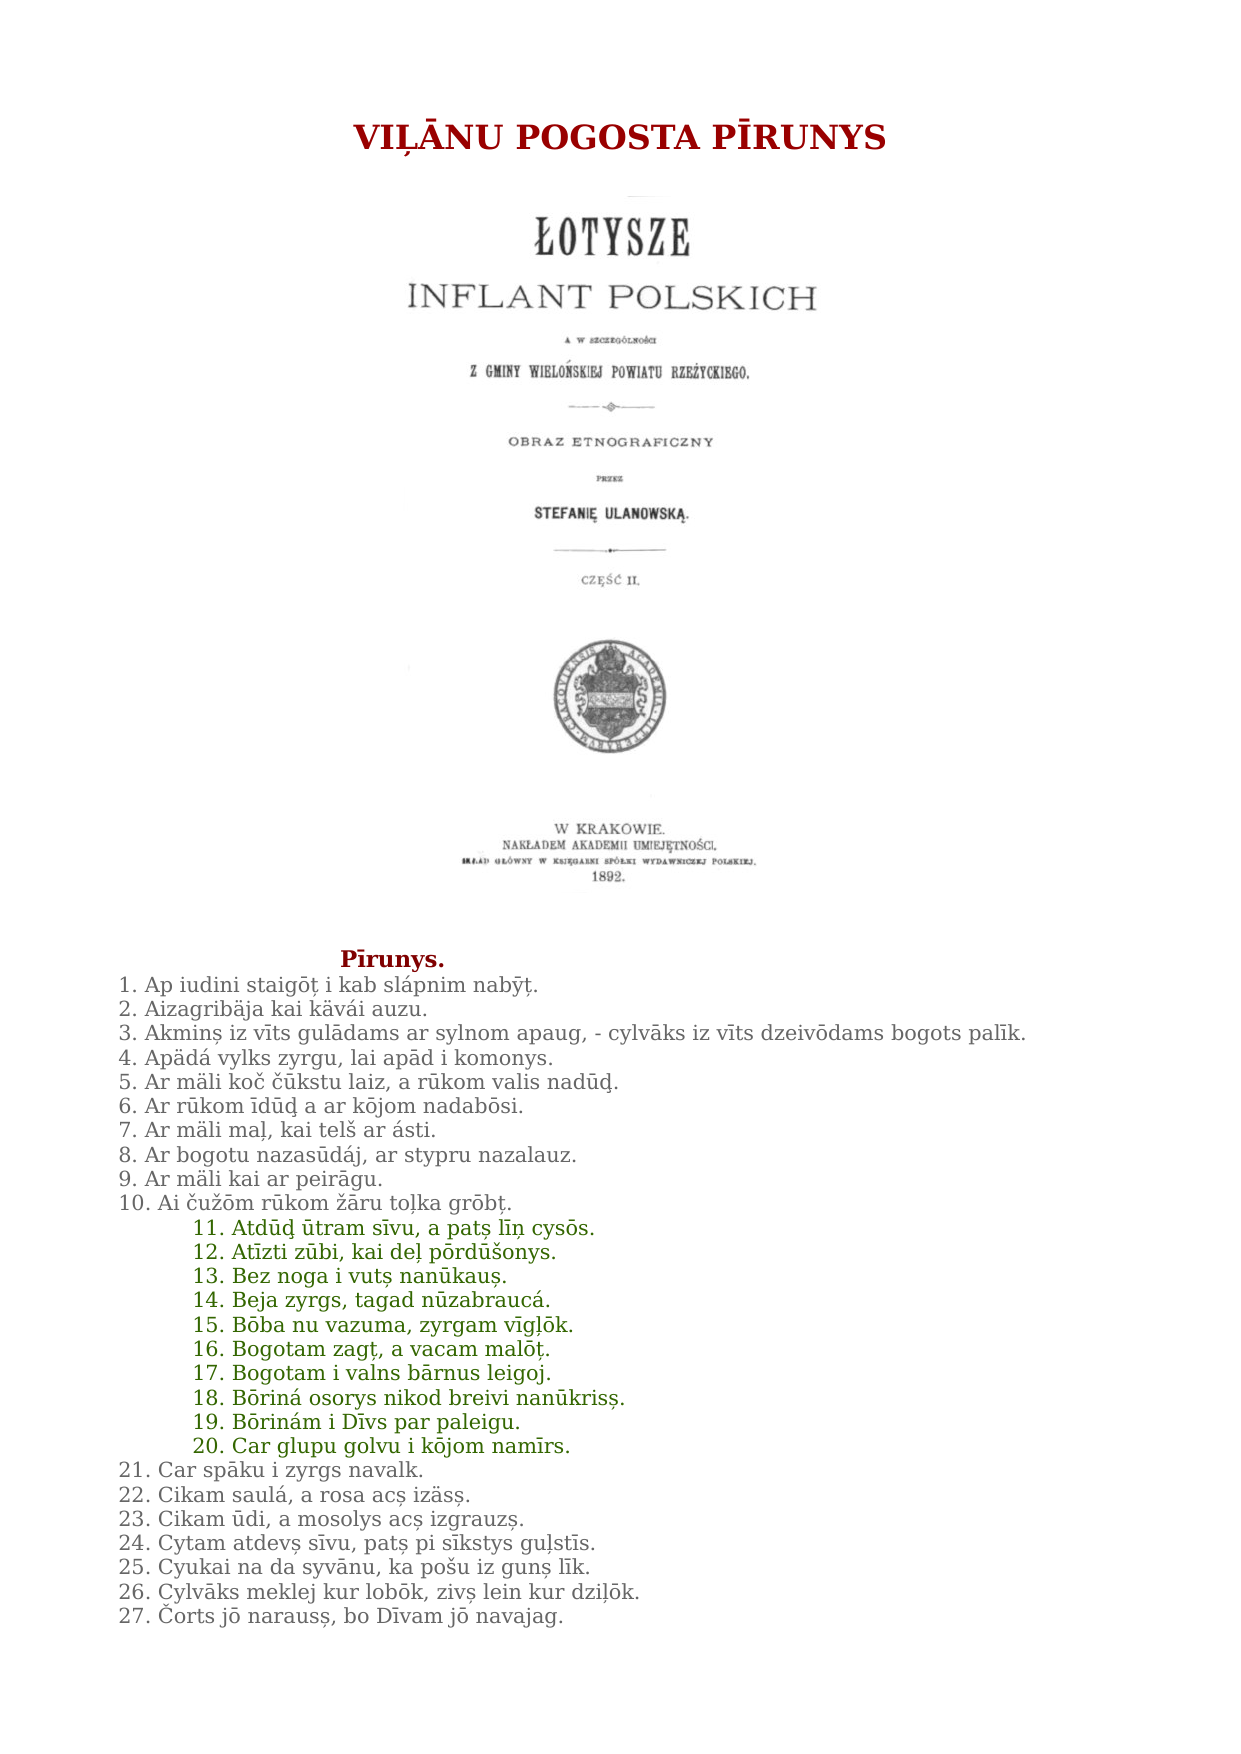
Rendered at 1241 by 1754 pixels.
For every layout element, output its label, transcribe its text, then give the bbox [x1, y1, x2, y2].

picture [403, 196, 837, 893]
text 22. Cikam saulá, a rosa acș izäsș. [118, 1483, 1122, 1507]
text 10. Ai čužōm rūkom žāru toļka grōbț. [118, 1191, 1122, 1216]
text 19. Bōrinám i Dīvs par paleigu. [118, 1410, 1122, 1434]
text 1. Ap iudini staigōț i kab slápnim nabȳț. [118, 973, 1122, 997]
text 24. Cytam atdevș sīvu, patș pi sīkstys guļstīs. [118, 1531, 1122, 1555]
text 2. Aizagribäja kai kävái auzu. [118, 997, 1122, 1021]
text 23. Cikam ūdi, a mosolys acș izgrauzș. [118, 1507, 1122, 1531]
text 4. Apädá vylks zyrgu, lai apād i komonys. [118, 1046, 1122, 1070]
text 13. Bez noga i vutș nanūkauș. [118, 1264, 1122, 1288]
text 27. Čorts jō narausș, bo Dīvam jō navajag. [118, 1604, 1122, 1628]
text 6. Ar rūkom īdūḑ a ar kōjom nadabōsi. [118, 1094, 1122, 1118]
text 26. Cylvāks meklej kur lobōk, zivș lein kur dziļōk. [118, 1580, 1122, 1604]
text 18. Bōriná osorys nikod breivi nanūkrisș. [118, 1386, 1122, 1410]
text 14. Beja zyrgs, tagad nūzabraucá. [118, 1288, 1122, 1313]
text 17. Bogotam i valns bārnus leigoj. [118, 1361, 1122, 1386]
text 9. Ar mäli kai ar peirāgu. [118, 1167, 1122, 1191]
text 15. Bōba nu vazuma, zyrgam vīgļōk. [118, 1313, 1122, 1337]
text 5. Ar mäli koč čūkstu laiz, a rūkom valis nadūḑ. [118, 1070, 1122, 1094]
text 25. Cyukai na da syvānu, ka pošu iz gunș līk. [118, 1555, 1122, 1580]
text 3. Akminș iz vīts gulādams ar sylnom apaug, - cylvāks iz vīts dzeivōdams bogots palīk. [118, 1021, 1122, 1046]
text Pīrunys. [118, 946, 1122, 973]
text 7. Ar mäli maļ, kai telš ar ásti. [118, 1118, 1122, 1143]
text 21. Car spāku i zyrgs navalk. [118, 1458, 1122, 1483]
text 12. Atīzti zūbi, kai deļ pōrdūšonys. [118, 1240, 1122, 1264]
text 11. Atdūḑ ūtram sīvu, a patș līņ cysōs. [118, 1216, 1122, 1240]
text VIĻĀNU POGOSTA PĪRUNYS [118, 118, 1122, 157]
text 8. Ar bogotu nazasūdáj, ar stypru nazalauz. [118, 1143, 1122, 1167]
text 16. Bogotam zagț, a vacam malōț. [118, 1337, 1122, 1361]
text 20. Car glupu golvu i kōjom namīrs. [118, 1434, 1122, 1458]
